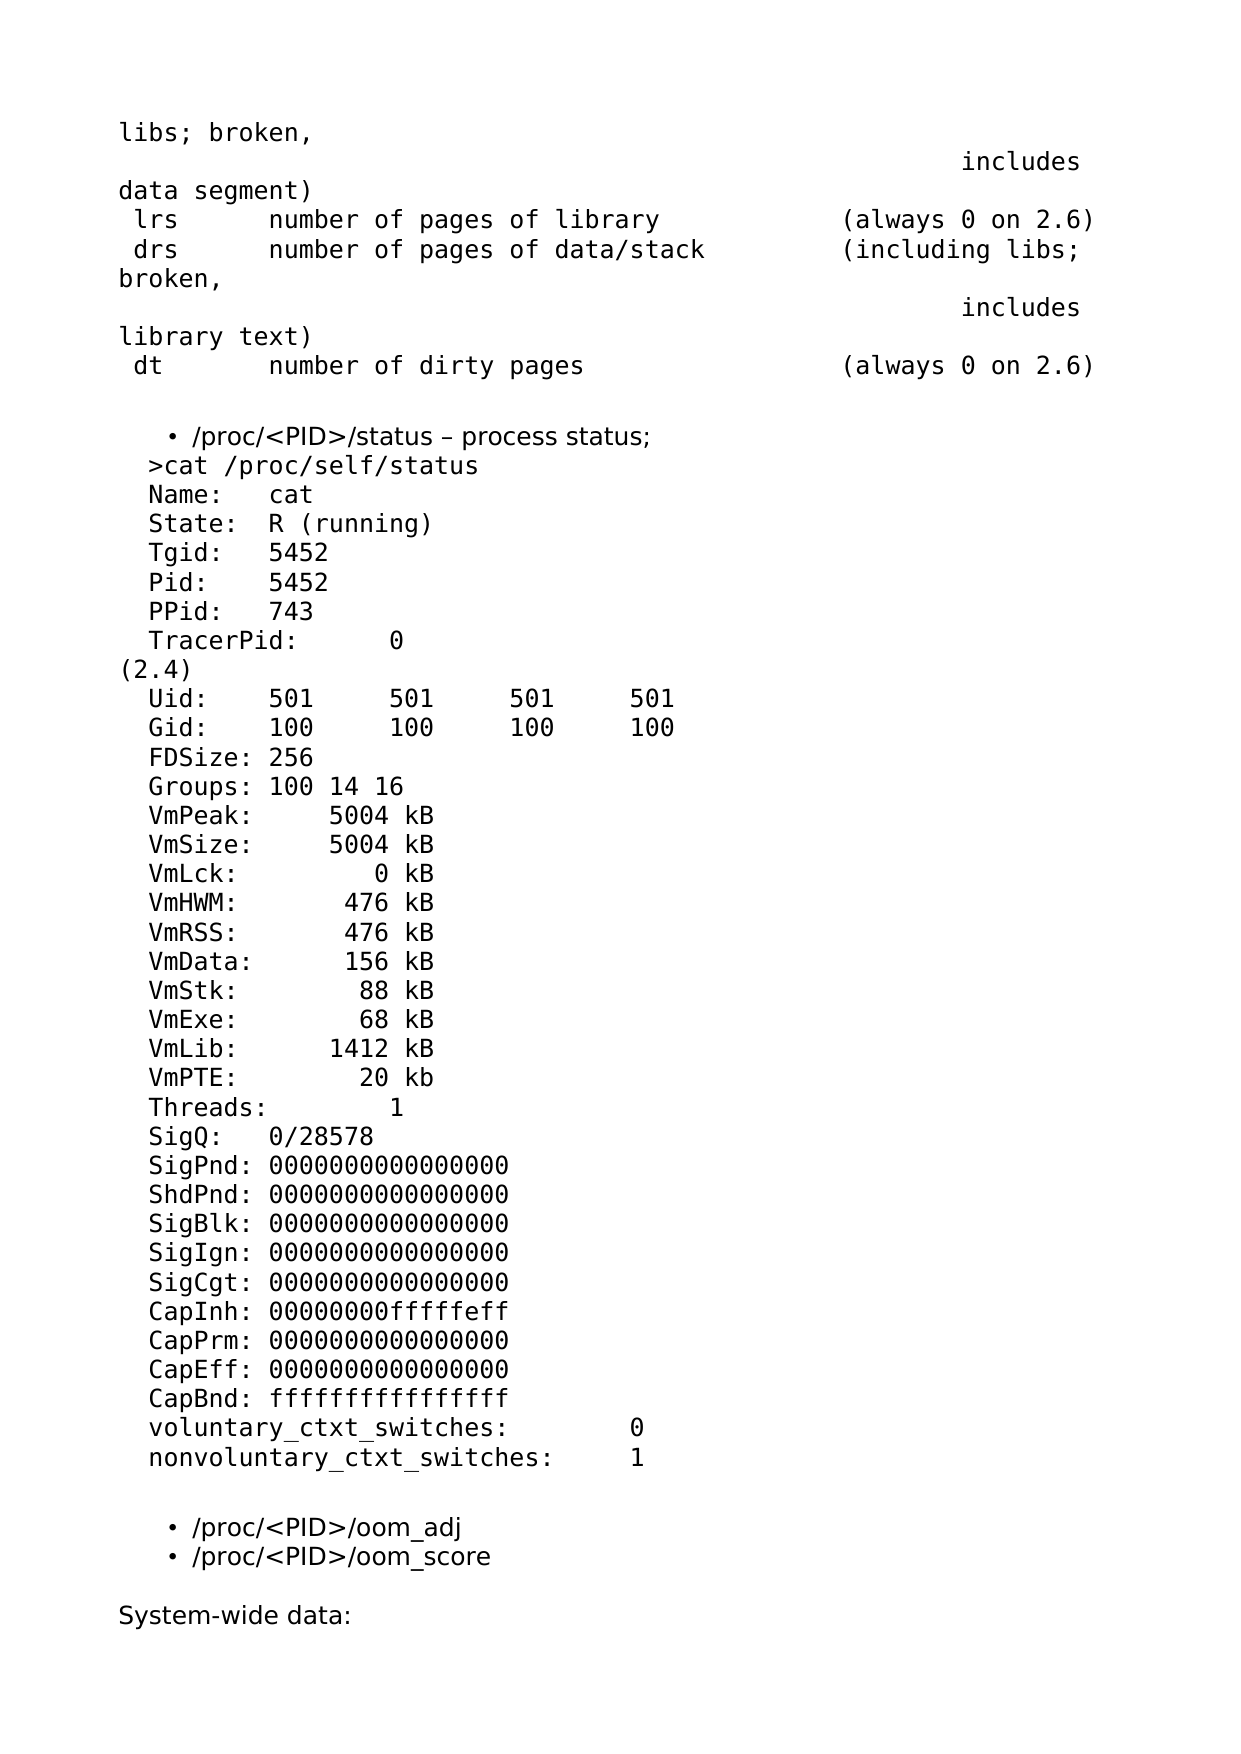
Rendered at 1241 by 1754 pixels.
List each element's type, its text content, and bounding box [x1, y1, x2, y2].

list /proc/<PID>/oom_score [177, 1542, 1122, 1571]
text System-wide data: [118, 1601, 1122, 1630]
list /proc/<PID>/oom_adj [177, 1513, 1122, 1542]
list /proc/<PID>/status – process status; [177, 422, 1122, 451]
text libs; broken, includes data segment) lrs number of pages of library (always 0 on 2.6) drs number of pages of data/stack (including libs; broken, includes library text) dt number of dirty pages (always 0 on 2.6) [118, 118, 1122, 381]
text >cat /proc/self/status Name: cat State: R (running) Tgid: 5452 Pid: 5452 PPid: 743 TracerPid: 0 (2.4) Uid: 501 501 501 501 Gid: 100 100 100 100 FDSize: 256 Groups: 100 14 16 VmPeak: 5004 kB VmSize: 5004 kB VmLck: 0 kB VmHWM: 476 kB VmRSS: 476 kB VmData: 156 kB VmStk: 88 kB VmExe: 68 kB VmLib: 1412 kB VmPTE: 20 kb Threads: 1 SigQ: 0/28578 SigPnd: 0000000000000000 ShdPnd: 0000000000000000 SigBlk: 0000000000000000 SigIgn: 0000000000000000 SigCgt: 0000000000000000 CapInh: 00000000fffffeff CapPrm: 0000000000000000 CapEff: 0000000000000000 CapBnd: ffffffffffffffff voluntary_ctxt_switches: 0 nonvoluntary_ctxt_switches: 1 [118, 451, 1122, 1472]
